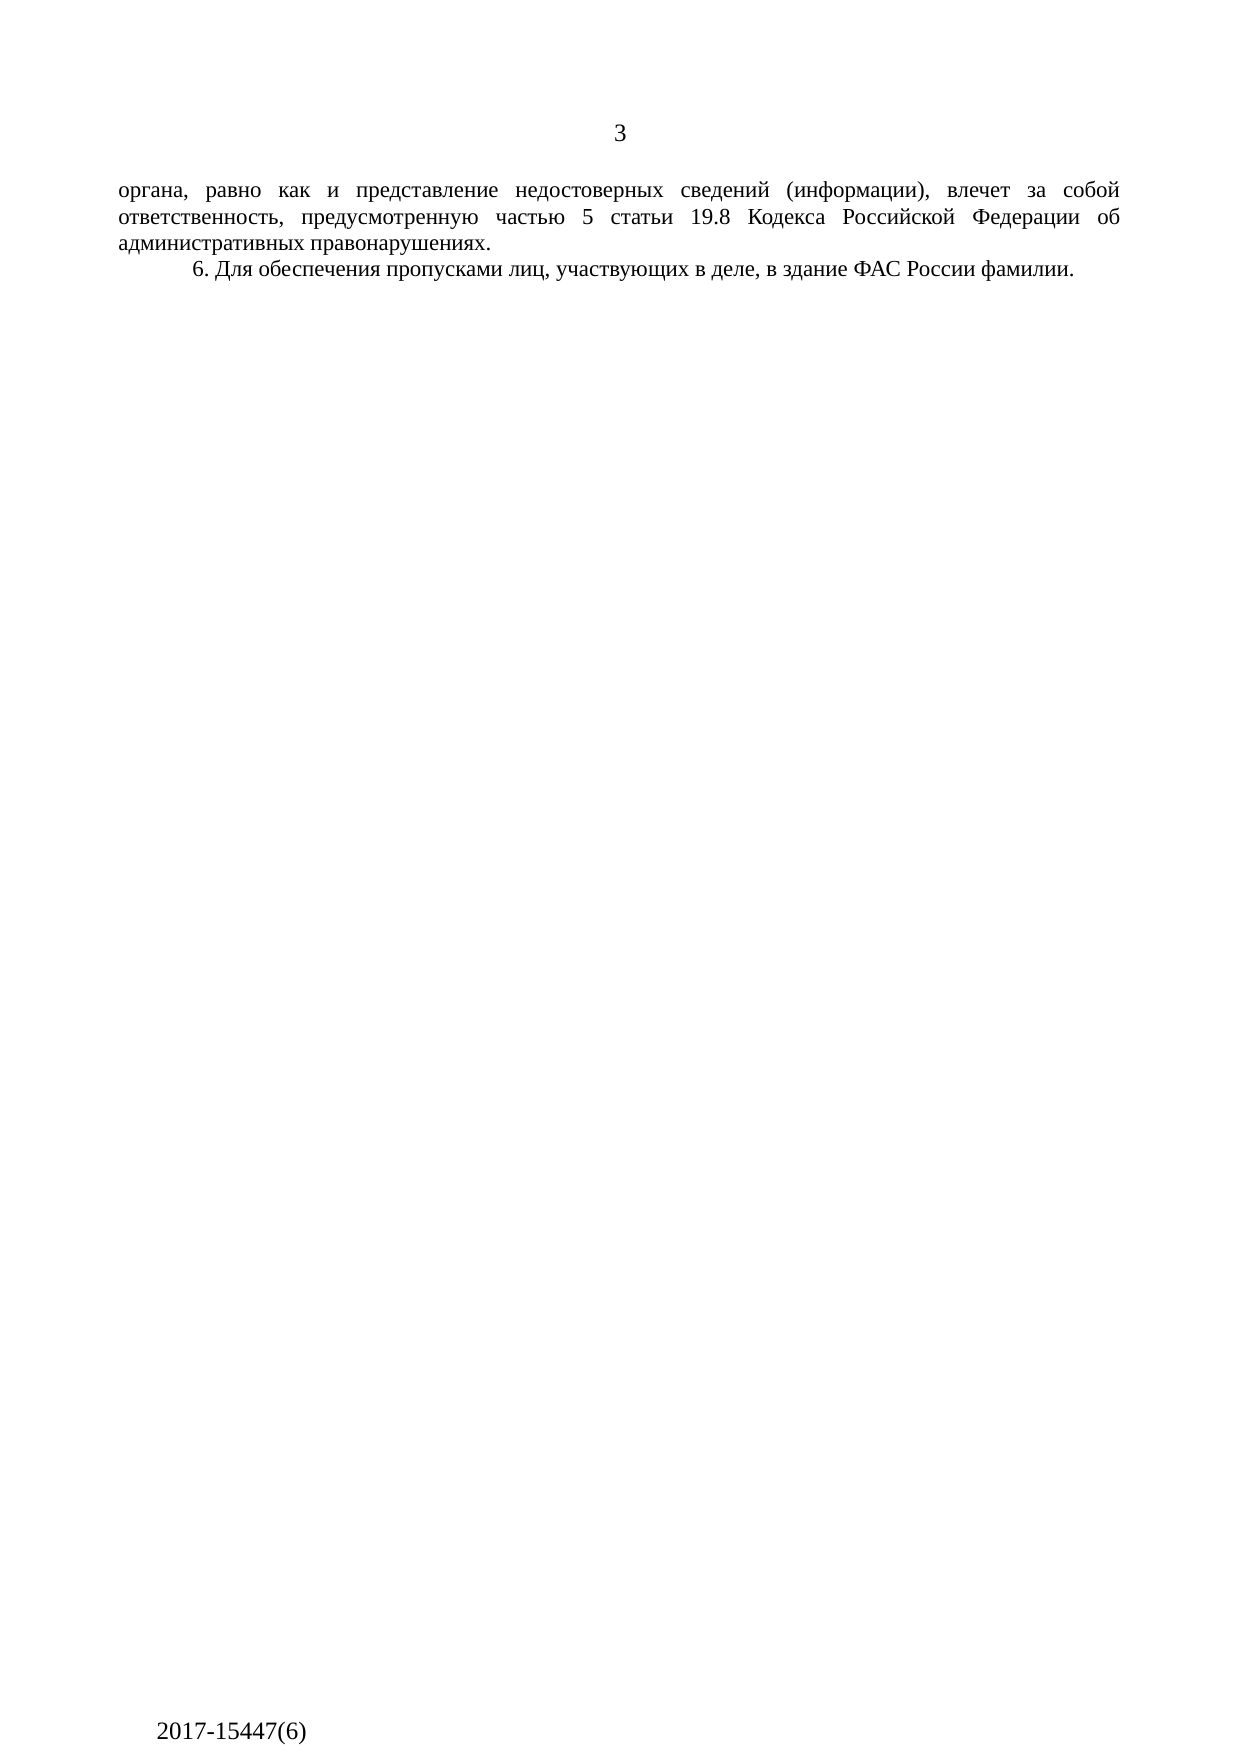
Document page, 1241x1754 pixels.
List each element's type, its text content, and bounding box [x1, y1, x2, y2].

text 6. Для обеспечения пропусками лиц, участвующих в деле, в здание ФАС России фамилии. [118, 255, 1122, 282]
text органа, равно как и представление недостоверных сведений (информации), влечет за собой ответственность, предусмотренную частью 5 статьи 19.8 Кодекса Российской Федерации об административных правонарушениях. [118, 176, 1122, 255]
